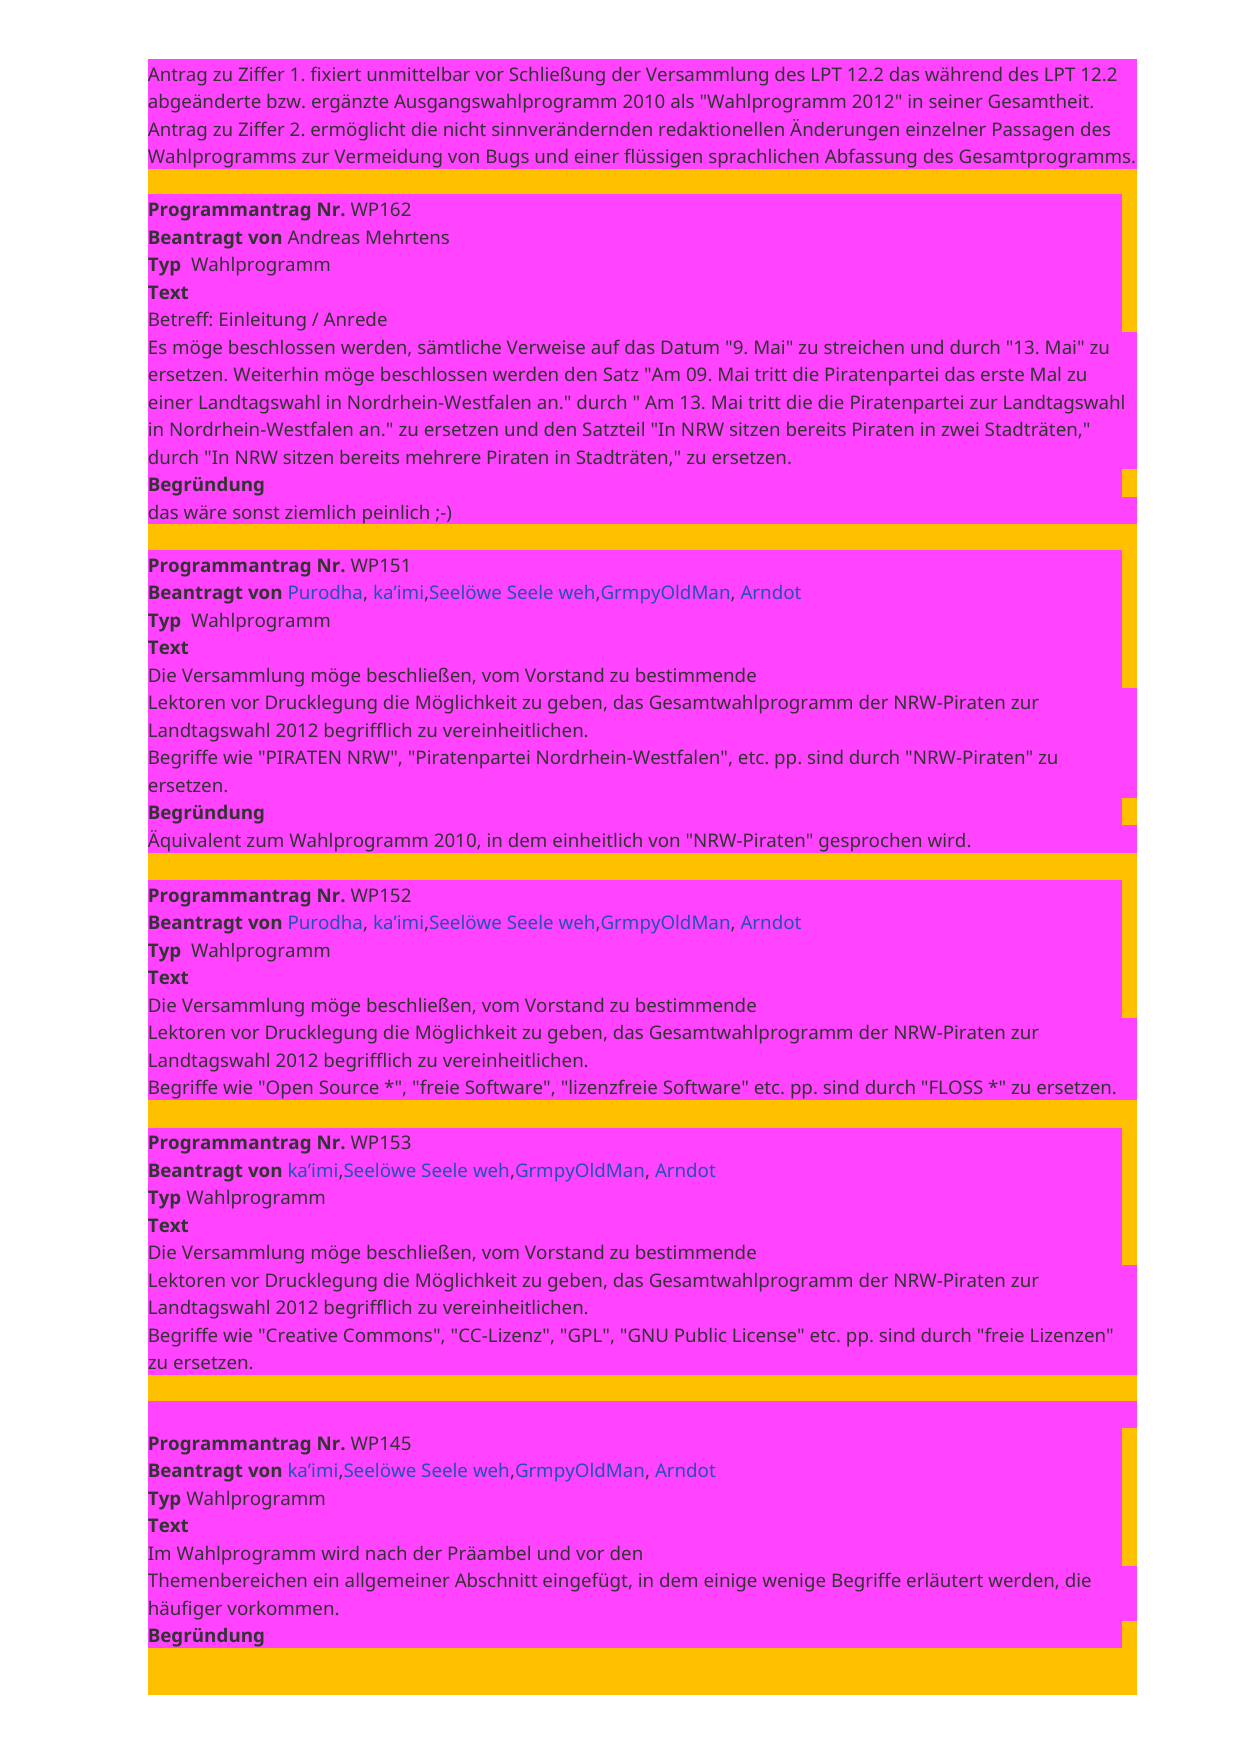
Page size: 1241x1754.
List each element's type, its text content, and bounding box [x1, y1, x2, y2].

text Typ Wahlprogramm [148, 1183, 1122, 1210]
text Beantragt von ka’imi,Seelöwe Seele weh,GrmpyOldMan, Arndot [148, 1456, 1122, 1483]
text Die Versammlung möge beschließen, vom Vorstand zu bestimmende [148, 990, 1122, 1018]
text Lektoren vor Drucklegung die Möglichkeit zu geben, das Gesamtwahlprogramm der NRW-Piraten zur Landtagswahl 2012 begrifflich zu vereinheitlichen. Begriffe wie "Open Source *", "freie Software", "lizenzfreie Software" etc. pp. sind durch "FLOSS *" zu ersetzen. [148, 1018, 1137, 1100]
text Es möge beschlossen werden, sämtliche Verweise auf das Datum "9. Mai" zu streichen und durch "13. Mai" zu ersetzen. Weiterhin möge beschlossen werden den Satz "Am 09. Mai tritt die Piratenpartei das erste Mal zu einer Landtagswahl in Nordrhein-Westfalen an." durch " Am 13. Mai tritt die die Piratenpartei zur Landtagswahl in Nordrhein-Westfalen an." zu ersetzen und den Satzteil "In NRW sitzen bereits Piraten in zwei Stadträten," durch "In NRW sitzen bereits mehrere Piraten in Stadträten," zu ersetzen. [148, 332, 1137, 469]
text Betreff: Einleitung / Anrede [148, 304, 1122, 332]
text Begründung [148, 1621, 1122, 1648]
text Typ Wahlprogramm [148, 1483, 1122, 1511]
text Typ Wahlprogramm [148, 605, 1122, 633]
text Beantragt von Purodha, ka’imi,Seelöwe Seele weh,GrmpyOldMan, Arndot [148, 908, 1122, 935]
text Themenbereichen ein allgemeiner Abschnitt eingefügt, in dem einige wenige Begriffe erläutert werden, die häufiger vorkommen. [148, 1566, 1137, 1621]
text Programmantrag Nr. WP162 [148, 194, 1122, 222]
text Beantragt von ka’imi,Seelöwe Seele weh,GrmpyOldMan, Arndot [148, 1155, 1122, 1183]
text Äquivalent zum Wahlprogramm 2010, in dem einheitlich von "NRW-Piraten" gesprochen wird. [148, 825, 1137, 853]
text das wäre sonst ziemlich peinlich ;-) [148, 497, 1137, 524]
text Im Wahlprogramm wird nach der Präambel und vor den [148, 1538, 1122, 1566]
text Typ Wahlprogramm [148, 249, 1122, 277]
text Text [148, 277, 1122, 304]
text Lektoren vor Drucklegung die Möglichkeit zu geben, das Gesamtwahlprogramm der NRW-Piraten zur Landtagswahl 2012 begrifflich zu vereinheitlichen. Begriffe wie "PIRATEN NRW", "Piratenpartei Nordrhein-Westfalen", etc. pp. sind durch "NRW-Piraten" zu ersetzen. [148, 688, 1137, 798]
text Antrag zu Ziffer 1. fixiert unmittelbar vor Schließung der Versammlung des LPT 12.2 das während des LPT 12.2 abgeänderte bzw. ergänzte Ausgangswahlprogramm 2010 als "Wahlprogramm 2012" in seiner Gesamtheit. [148, 59, 1137, 114]
text Text [148, 1511, 1122, 1538]
text Beantragt von Purodha, ka’imi,Seelöwe Seele weh,GrmpyOldMan, Arndot [148, 578, 1122, 605]
text Die Versammlung möge beschließen, vom Vorstand zu bestimmende [148, 660, 1122, 688]
text Lektoren vor Drucklegung die Möglichkeit zu geben, das Gesamtwahlprogramm der NRW-Piraten zur Landtagswahl 2012 begrifflich zu vereinheitlichen. Begriffe wie "Creative Commons", "CC-Lizenz", "GPL", "GNU Public License" etc. pp. sind durch "freie Lizenzen" zu ersetzen. [148, 1265, 1137, 1375]
text Programmantrag Nr. WP152 [148, 880, 1122, 908]
text Text [148, 1210, 1122, 1238]
text Begründung [148, 798, 1122, 825]
text Typ Wahlprogramm [148, 935, 1122, 963]
text Text [148, 633, 1122, 660]
text Die Versammlung möge beschließen, vom Vorstand zu bestimmende [148, 1238, 1122, 1265]
text Programmantrag Nr. WP153 [148, 1128, 1122, 1155]
text Text [148, 963, 1122, 990]
text Antrag zu Ziffer 2. ermöglicht die nicht sinnverändernden redaktionellen Änderungen einzelner Passagen des Wahlprogramms zur Vermeidung von Bugs und einer flüssigen sprachlichen Abfassung des Gesamtprogramms. [148, 114, 1137, 169]
text Programmantrag Nr. WP151 [148, 550, 1122, 578]
text Programmantrag Nr. WP145 [148, 1428, 1122, 1456]
text Begründung [148, 469, 1122, 497]
text Beantragt von Andreas Mehrtens [148, 222, 1122, 249]
